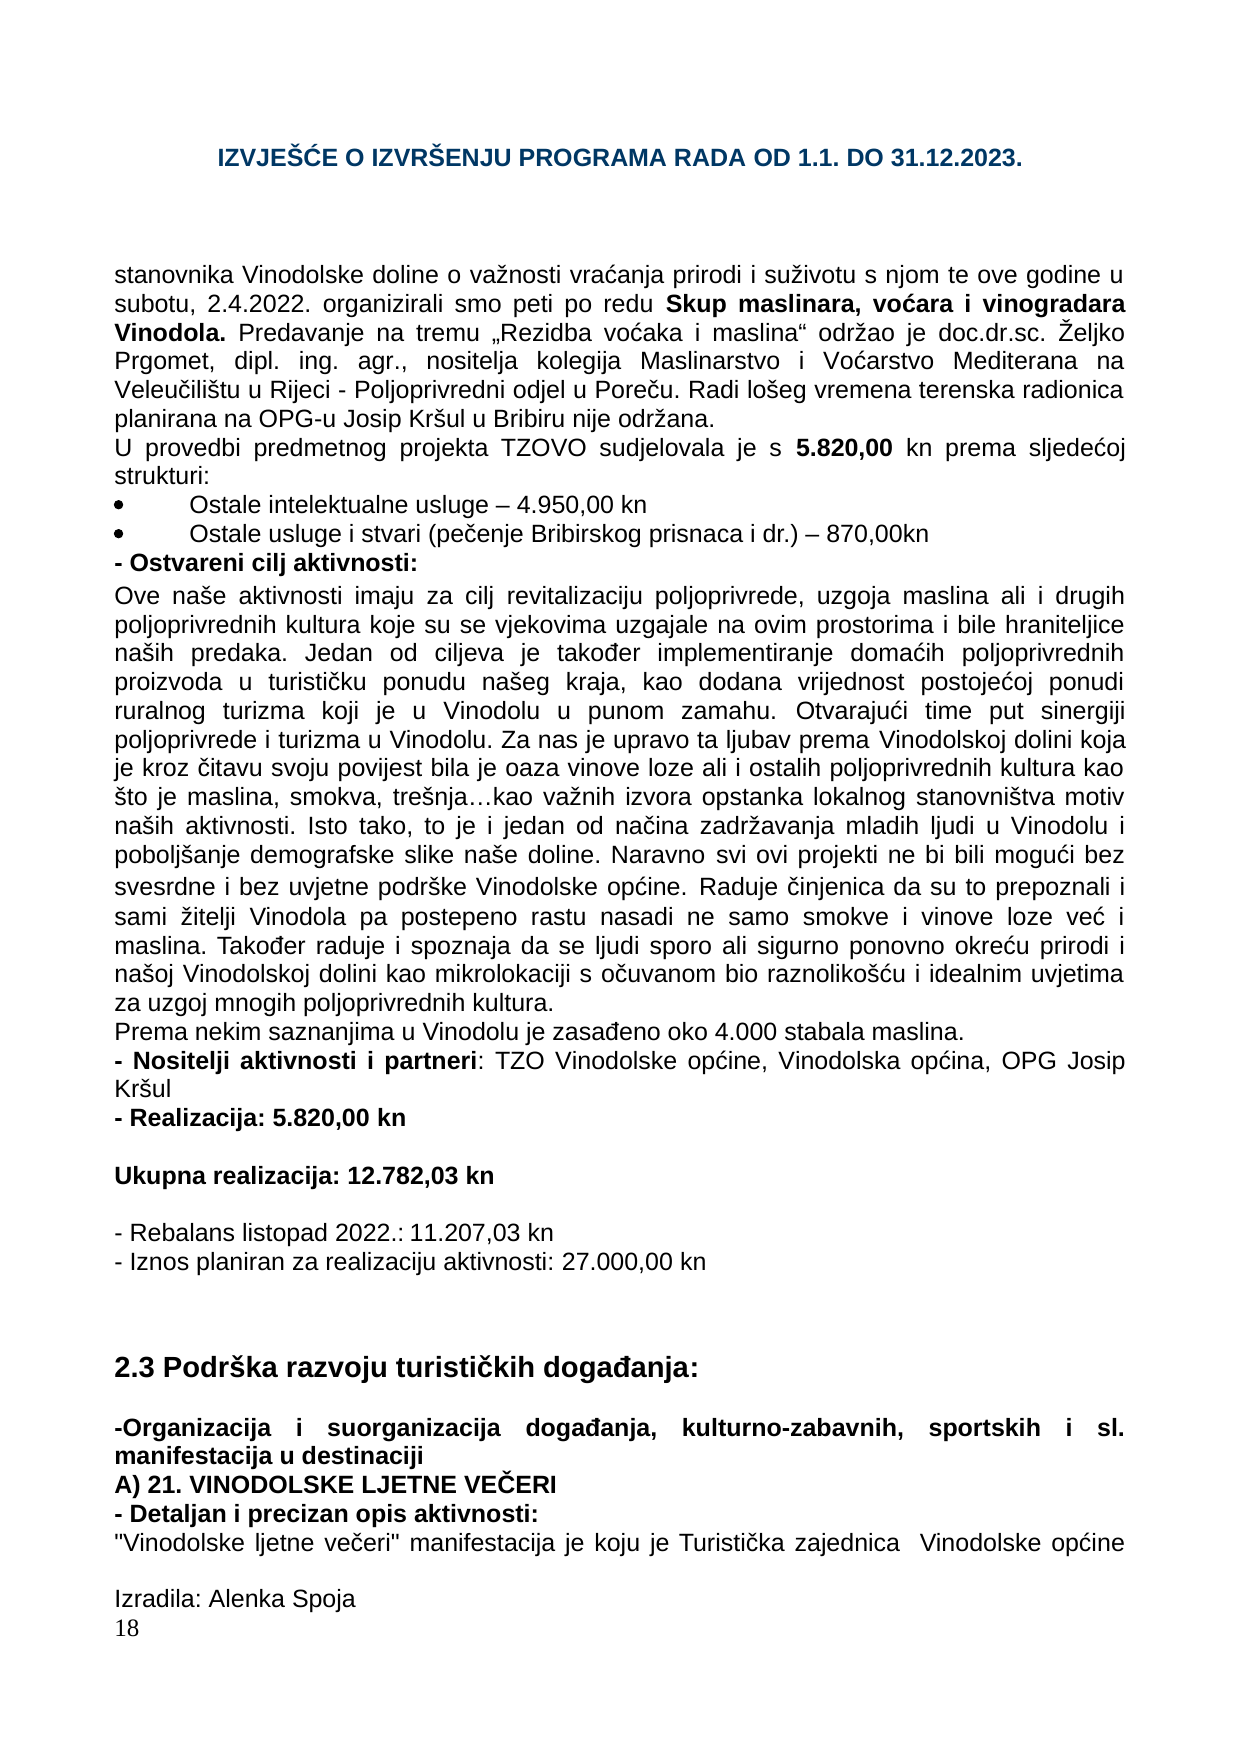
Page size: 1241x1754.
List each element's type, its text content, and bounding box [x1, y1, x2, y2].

text A) 21. VINODOLSKE LJETNE VEČERI [114, 1470, 1126, 1499]
text U provedbi predmetnog projekta TZOVO sudjelovala je s 5.820,00 kn prema sljedećoj strukturi: [114, 433, 1126, 490]
text Ove naše aktivnosti imaju za cilj revitalizaciju poljoprivrede, uzgoja maslina ali i drugih poljoprivrednih kultura koje su se vjekovima uzgajale na ovim prostorima i bile hraniteljice naših predaka. Jedan od ciljeva je također implementiranje domaćih poljoprivrednih proizvoda u turističku ponudu našeg kraja, kao dodana vrijednost postojećoj ponudi ruralnog turizma koji je u Vinodolu u punom zamahu. Otvarajući time put sinergiji poljoprivrede i turizma u Vinodolu. Za nas je upravo ta ljubav prema Vinodolskoj dolini koja je kroz čitavu svoju povijest bila je oaza vinove loze ali i ostalih poljoprivrednih kultura kao što je maslina, smokva, trešnja…kao važnih izvora opstanka lokalnog stanovništva motiv naših aktivnosti. Isto tako, to je i jedan od načina zadržavanja mladih ljudi u Vinodolu i poboljšanje demografske slike naše doline. Naravno svi ovi projekti ne bi bili mogući bez svesrdne i bez uvjetne podrške Vinodolske općine. Raduje činjenica da su to prepoznali i sami žitelji Vinodola pa postepeno rastu nasadi ne samo smokve i vinove loze već i maslina. Također raduje i spoznaja da se ljudi sporo ali sigurno ponovno okreću prirodi i našoj Vinodolskoj dolini kao mikrolokaciji s očuvanom bio raznolikošću i idealnim uvjetima za uzgoj mnogih poljoprivrednih kultura. [114, 581, 1126, 1017]
text - Nositelji aktivnosti i partneri: TZO Vinodolske općine, Vinodolska općina, OPG Josip Kršul [114, 1046, 1126, 1103]
text -Organizacija i suorganizacija događanja, kulturno-zabavnih, sportskih i sl. manifestacija u destinaciji [114, 1412, 1126, 1470]
list - Rebalans listopad 2022.: 11.207,03 kn [114, 1218, 1126, 1247]
list Ostale usluge i stvari (pečenje Bribirskog prisnaca i dr.) – 870,00kn [114, 519, 1126, 548]
text - Realizacija: 5.820,00 kn [114, 1103, 1126, 1132]
subtitle 2.3 Podrška razvoju turističkih događanja: [114, 1350, 1126, 1384]
text Prema nekim saznanjima u Vinodolu je zasađeno oko 4.000 stabala maslina. [114, 1017, 1126, 1046]
text - Ostvareni cilj aktivnosti: [114, 548, 1126, 577]
text Ukupna realizacija: 12.782,03 kn [114, 1161, 1126, 1189]
list - Iznos planiran za realizaciju aktivnosti: 27.000,00 kn [114, 1247, 1126, 1276]
text - Detaljan i precizan opis aktivnosti: [114, 1499, 1126, 1527]
list Ostale intelektualne usluge – 4.950,00 kn [114, 490, 1126, 519]
text "Vinodolske ljetne večeri" manifestacija je koju je Turistička zajednica Vinodolske općine [114, 1527, 1126, 1556]
list stanovnika Vinodolske doline o važnosti vraćanja prirodi i suživotu s njom te ove godine u subotu, 2.4.2022. organizirali smo peti po redu Skup maslinara, voćara i vinogradara Vinodola. Predavanje na tremu „Rezidba voćaka i maslina“ održao je doc.dr.sc. Željko Prgomet, dipl. ing. agr., nositelja kolegija Maslinarstvo i Voćarstvo Mediterana na Veleučilištu u Rijeci - Poljoprivredni odjel u Poreču. Radi lošeg vremena terenska radionica planirana na OPG-u Josip Kršul u Bribiru nije održana. [114, 260, 1126, 433]
